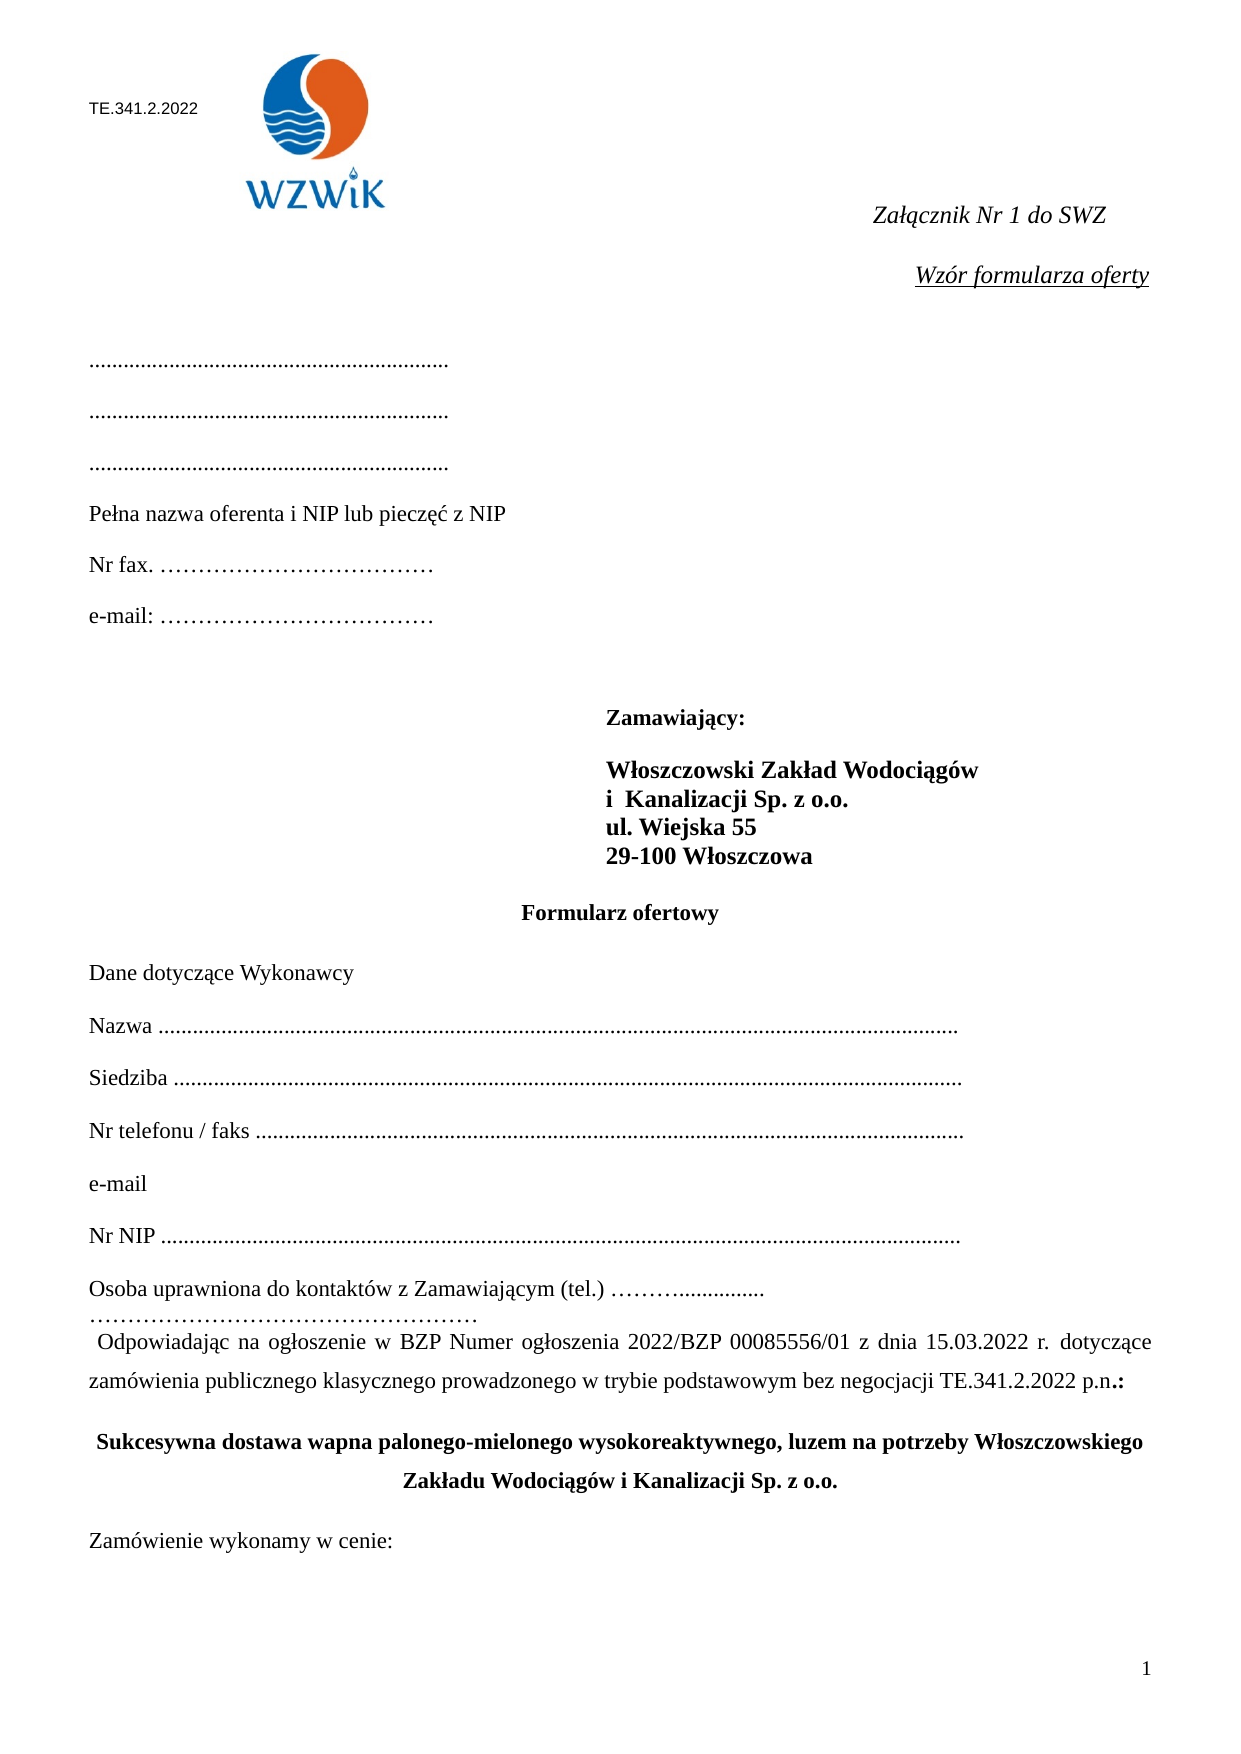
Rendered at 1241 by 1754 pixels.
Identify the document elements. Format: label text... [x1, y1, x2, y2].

text i Kanalizacji Sp. z o.o. [606, 784, 1152, 812]
list Zamówienie wykonamy w cenie: [0, 1527, 1152, 1554]
text Pełna nazwa oferenta i NIP lub pieczęć z NIP [89, 500, 1152, 526]
text Osoba uprawniona do kontaktów z Zamawiającym (tel.) ………...............…………………………………………… [89, 1275, 1152, 1328]
text Nr telefonu / faks ............................................................................................................................ [89, 1117, 1152, 1143]
text ul. Wiejska 55 [561, 812, 1152, 841]
subtitle Załącznik Nr 1 do SWZ [873, 143, 1152, 229]
text Włoszczowski Zakład Wodociągów [606, 755, 1152, 784]
text Nazwa ............................................................................................................................................ [89, 1012, 1152, 1038]
text ............................................................... [89, 449, 1152, 475]
text e-mail [89, 1170, 1152, 1196]
text ............................................................... [89, 398, 1152, 424]
text e-mail: ……………………………… [89, 602, 1152, 628]
subtitle Wzór formularza oferty [89, 261, 1152, 289]
text Dane dotyczące Wykonawcy [89, 959, 1152, 985]
text 29-100 Włoszczowa [561, 841, 1152, 870]
text Siedziba .......................................................................................................................................... [89, 1064, 1152, 1091]
text Zamawiający: [561, 704, 1152, 730]
text Odpowiadając na ogłoszenie w BZP Numer ogłoszenia 2022/BZP 00085556/01 z dnia 15.03.2022 r. dotyczące zamówienia publicznego klasycznego prowadzonego w trybie podstawowym bez negocjacji TE.341.2.2022 p.n.: [89, 1328, 1152, 1394]
text Formularz ofertowy [89, 899, 1152, 925]
text Sukcesywna dostawa wapna palonego-mielonego wysokoreaktywnego, luzem na potrzeby Włoszczowskiego Zakładu Wodociągów i Kanalizacji Sp. z o.o. [89, 1428, 1152, 1493]
text ............................................................... [89, 347, 1152, 373]
text Nr NIP ............................................................................................................................................ [89, 1222, 1152, 1249]
text Nr fax. ……………………………… [89, 551, 1152, 577]
